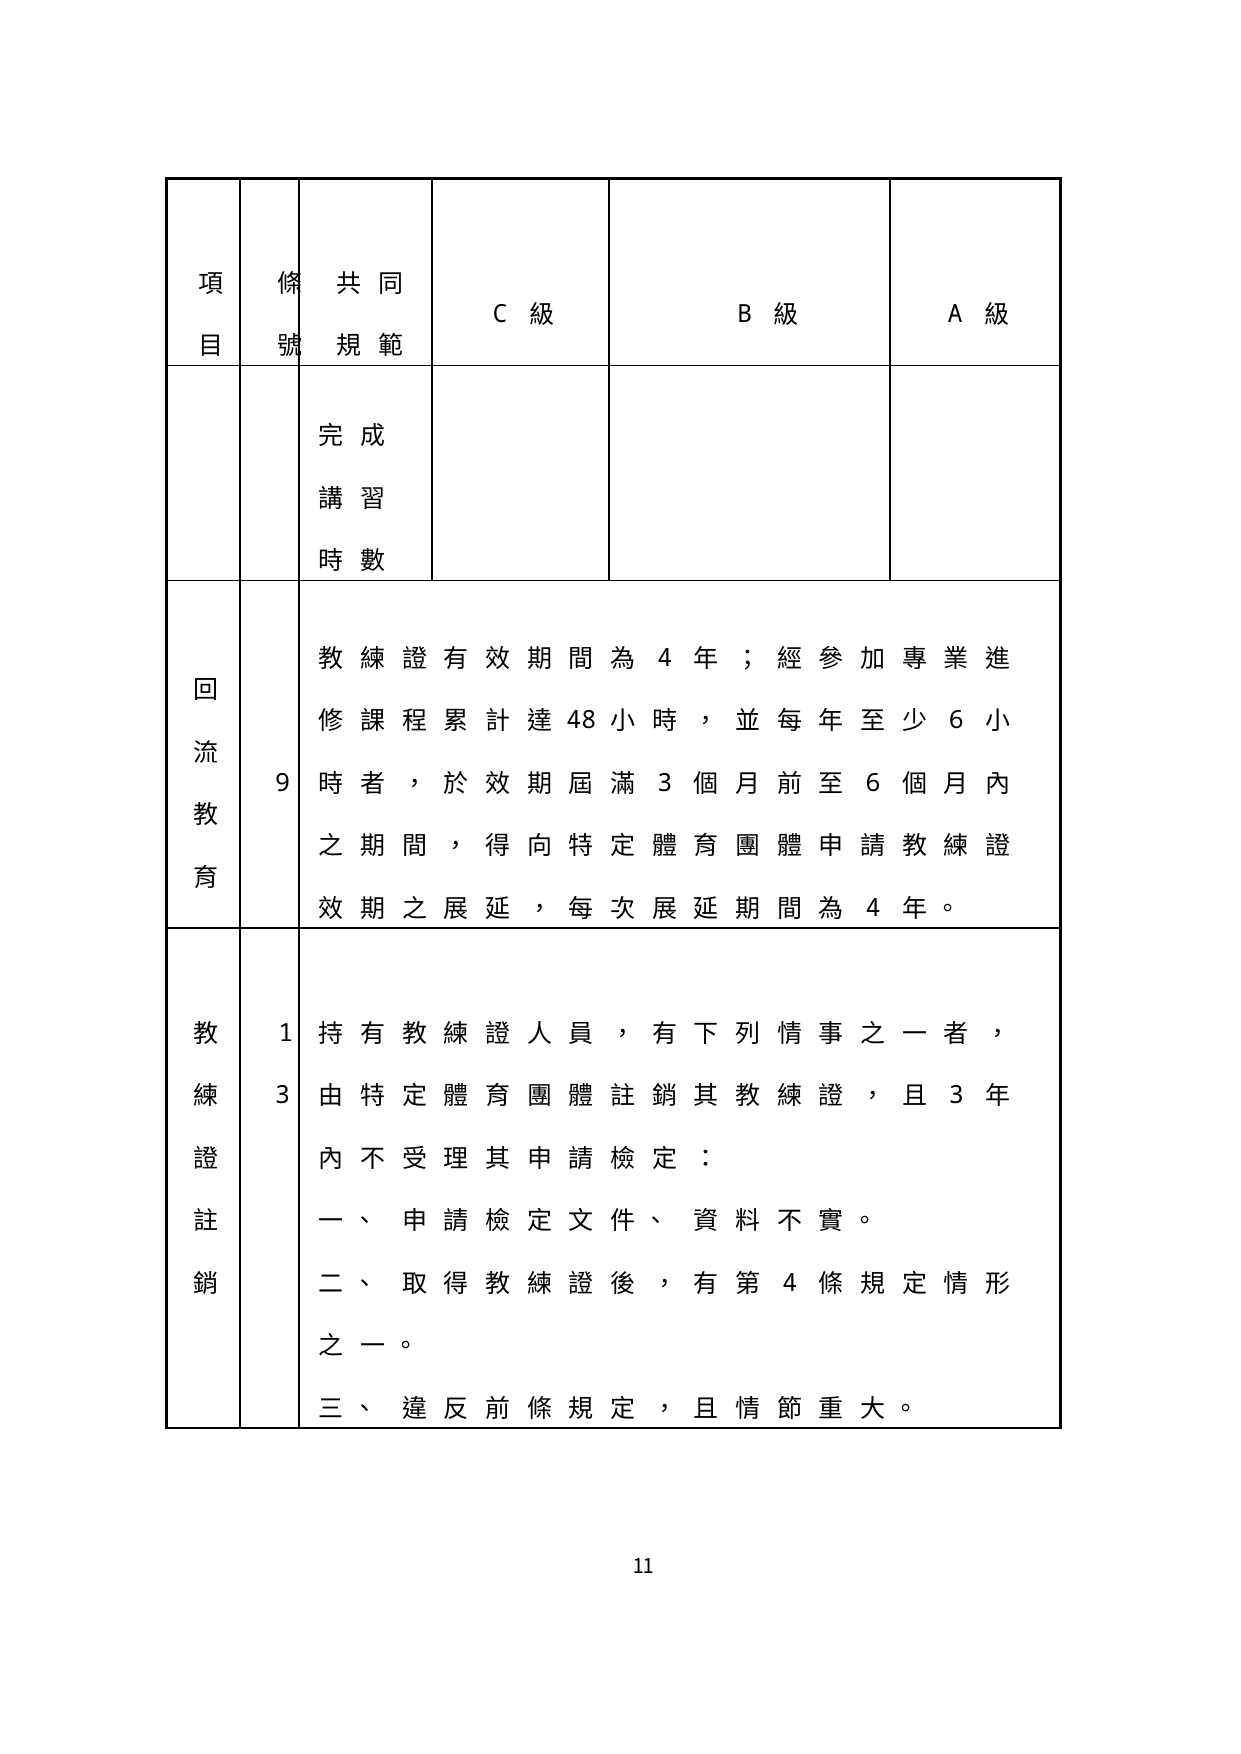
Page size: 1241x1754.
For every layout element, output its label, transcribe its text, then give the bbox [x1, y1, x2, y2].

table_header 項目 [168, 180, 239, 365]
table_cell 9 [241, 581, 298, 927]
table_header A級 [891, 180, 1059, 365]
table_cell [891, 366, 1059, 580]
table_cell 教練證有效期間為4年；經參加專業進修課程累計達48小時，並每年至少6小時者，於效期屆滿3個月前至6個月內之期間，得向特定體育團體申請教練證效期之展延，每次展延期間為4年。 [300, 581, 1059, 927]
table_cell [433, 366, 608, 580]
table_cell 13 [241, 929, 298, 1427]
table_cell 持有教練證人員，有下列情事之一者，由特定體育團體註銷其教練證，且3年內不受理其申請檢定： 一、申請檢定文件、資料不實。 二、取得教練證後，有第4條規定情形之一。 三、違反前條規定，且情節重大。 [300, 929, 1059, 1427]
table_cell 回流教育 [168, 581, 239, 927]
table_header C級 [433, 180, 608, 365]
table_cell 完成講習時數 [300, 366, 431, 580]
table_header B級 [610, 180, 889, 365]
table_cell [168, 366, 239, 580]
table_cell 教練證註銷 [168, 929, 239, 1427]
table_cell [610, 366, 889, 580]
table_header 條號 [241, 180, 298, 365]
table_cell [241, 366, 298, 580]
table_header 共同規範 [300, 180, 431, 365]
